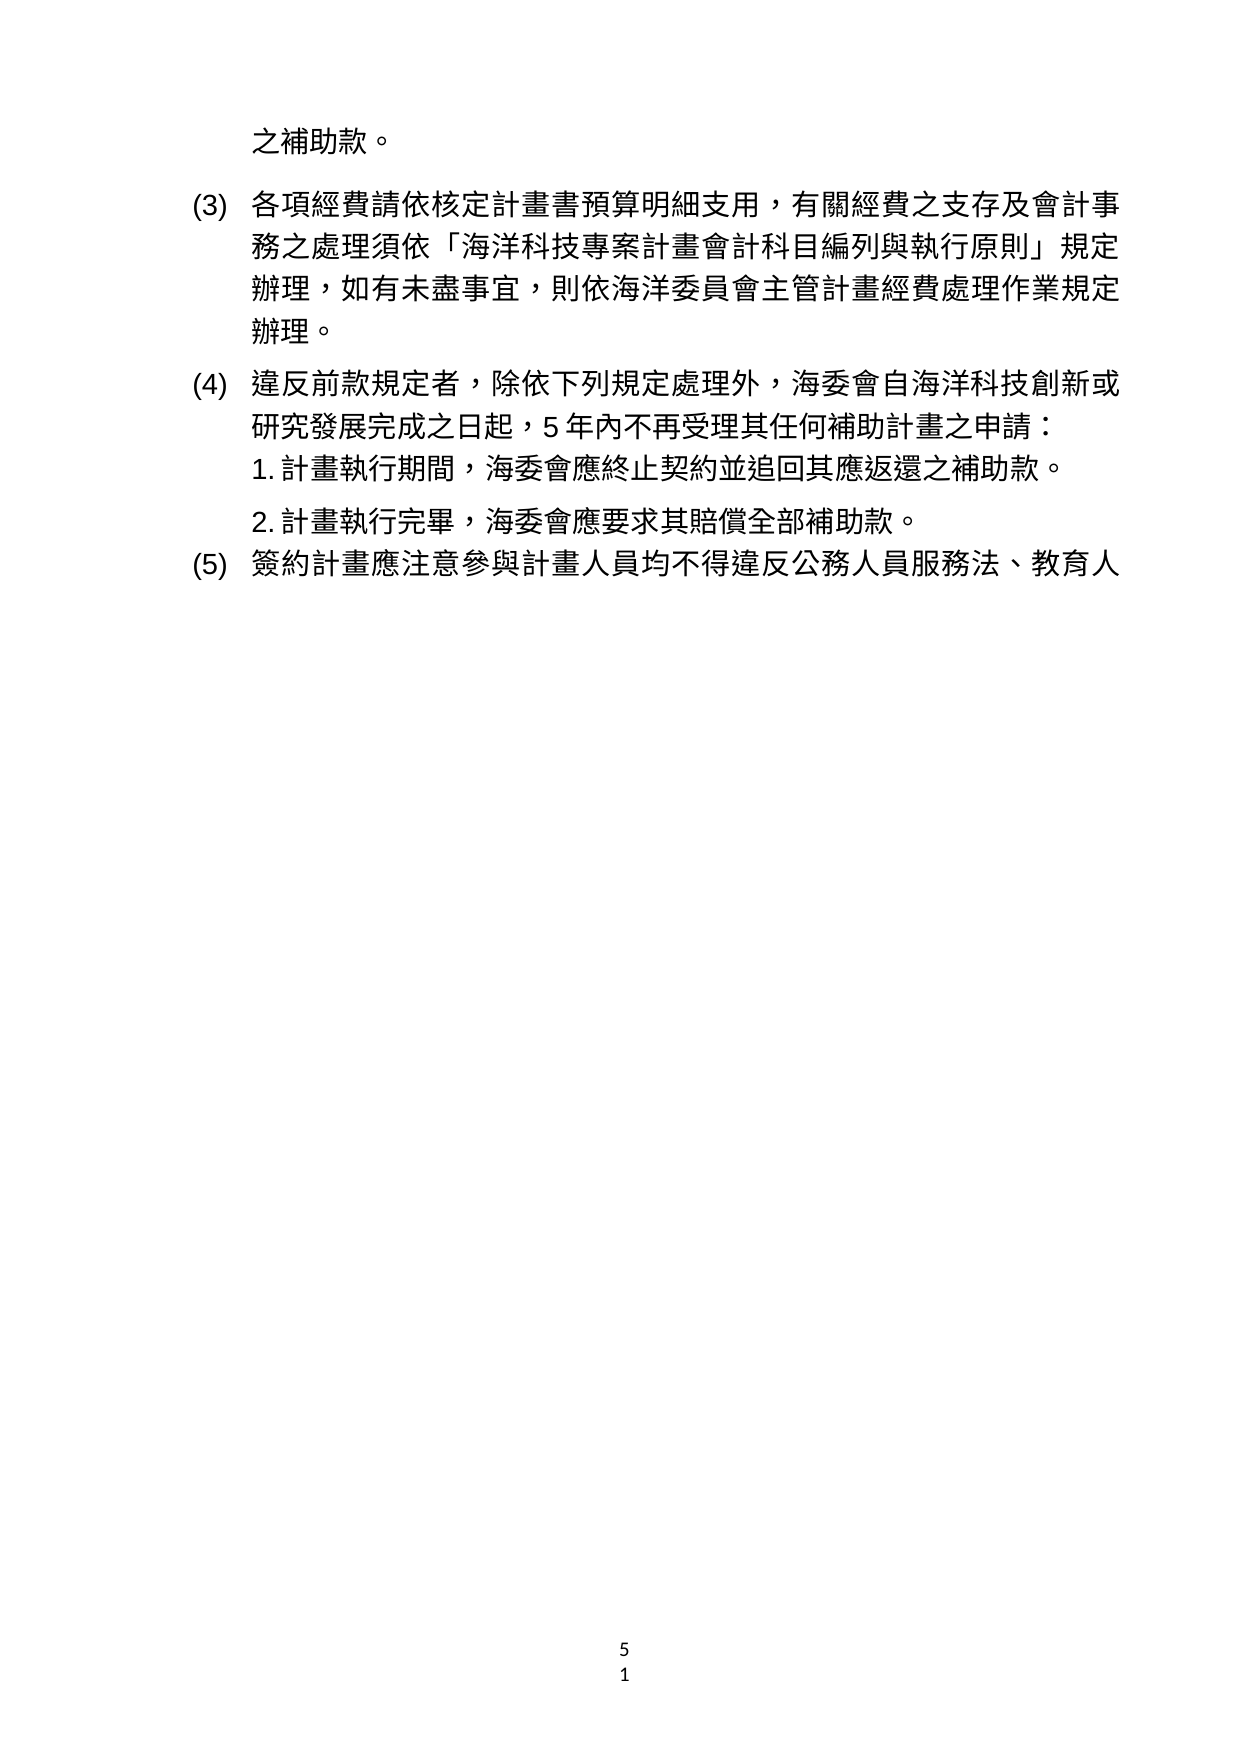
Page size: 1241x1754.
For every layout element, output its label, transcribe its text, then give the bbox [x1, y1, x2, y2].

list 計畫執行完畢，海委會應要求其賠償全部補助款。 [251, 498, 1122, 540]
list 各項經費請依核定計畫書預算明細支用，有關經費之支存及會計事務之處理須依「海洋科技專案計畫會計科目編列與執行原則」規定辦理，如有未盡事宜，則依海洋委員會主管計畫經費處理作業規定辦理。 [192, 181, 1122, 350]
list 違反前款規定者，除依下列規定處理外，海委會自海洋科技創新或研究發展完成之日起，5年內不再受理其任何補助計畫之申請： [192, 361, 1122, 445]
list 計畫執行期間，海委會應終止契約並追回其應返還之補助款。 [251, 445, 1122, 488]
list 簽約計畫應注意參與計畫人員均不得違反公務人員服務法、教育人 [192, 540, 1122, 583]
list 之補助款。 [192, 118, 1122, 160]
